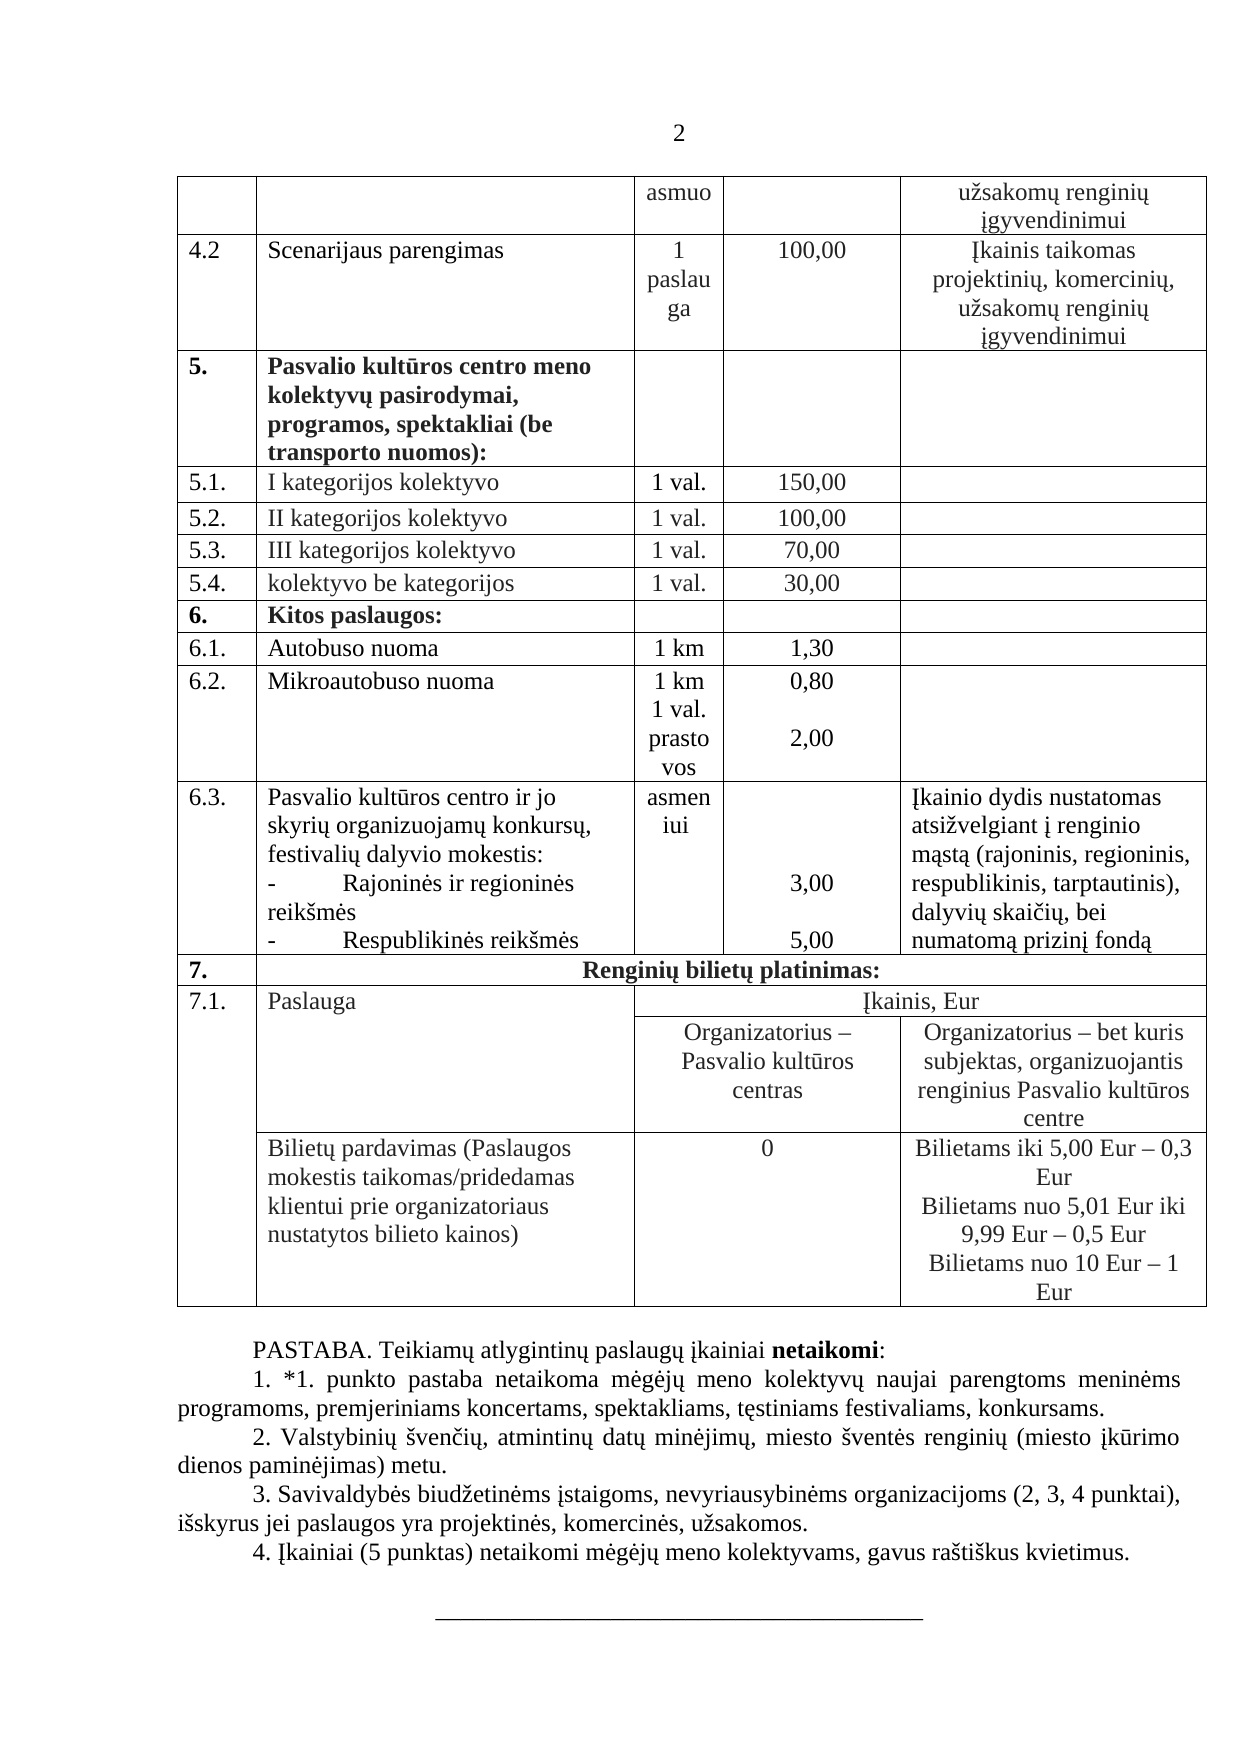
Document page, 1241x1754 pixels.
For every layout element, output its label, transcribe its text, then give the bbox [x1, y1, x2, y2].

table_cell užsakomų renginių įgyvendinimui [901, 177, 1206, 234]
table_cell 1 val. [635, 535, 723, 567]
table_cell 70,00 [724, 535, 900, 567]
table_cell 1 val. [635, 503, 723, 534]
table_cell [257, 177, 634, 234]
table_cell Paslauga [257, 986, 634, 1132]
table_cell [901, 351, 1206, 466]
table_cell 150,00 [724, 467, 900, 502]
table_cell 6.1. [178, 633, 256, 665]
text 3. Savivaldybės biudžetinėms įstaigoms, nevyriausybinėms organizacijoms (2, 3, 4 punktai), išskyrus jei paslaugos yra projektinės, komercinės, užsakomos. [177, 1479, 1181, 1537]
table_cell Autobuso nuoma [257, 633, 634, 665]
table_cell Įkainis taikomas projektinių, komercinių, užsakomų renginių įgyvendinimui [901, 235, 1206, 350]
table_cell Bilietams iki 5,00 Eur – 0,3 Eur Bilietams nuo 5,01 Eur iki 9,99 Eur – 0,5 Eur Bilietams nuo 10 Eur – 1 Eur [901, 1133, 1206, 1306]
table_cell [901, 666, 1206, 781]
table_cell 1 km 1 val. prastovos [635, 666, 723, 781]
table_cell Bilietų pardavimas (Paslaugos mokestis taikomas/pridedamas klientui prie organizatoriaus nustatytos bilieto kainos) [257, 1133, 634, 1306]
table_cell 3,00 5,00 [724, 782, 900, 954]
table_cell [724, 177, 900, 234]
table_cell [901, 601, 1206, 632]
table_cell 7. [178, 955, 256, 985]
table_cell 6.3. [178, 782, 256, 954]
table_cell 4.2 [178, 235, 256, 350]
table_cell 1 val. [635, 568, 723, 599]
table_cell 5.2. [178, 503, 256, 534]
table_cell III kategorijos kolektyvo [257, 535, 634, 567]
table_cell 100,00 [724, 503, 900, 534]
table_cell Įkainis, Eur [635, 986, 1206, 1016]
table_cell 1 val. [635, 467, 723, 502]
table_cell 5.4. [178, 568, 256, 599]
table_cell 5.1. [178, 467, 256, 502]
table_cell [901, 633, 1206, 665]
table_cell [901, 535, 1206, 567]
table_cell I kategorijos kolektyvo [257, 467, 634, 502]
table_cell 0 [635, 1133, 900, 1306]
table_cell 6. [178, 601, 256, 632]
table_cell kolektyvo be kategorijos [257, 568, 634, 599]
table_cell [901, 568, 1206, 599]
table_cell asmeniui [635, 782, 723, 954]
text 4. Įkainiai (5 punktas) netaikomi mėgėjų meno kolektyvams, gavus raštiškus kvietimus. [177, 1537, 1181, 1566]
table_cell 100,00 [724, 235, 900, 350]
table_cell Pasvalio kultūros centro ir jo skyrių organizuojamų konkursų, festivalių dalyvio mokestis: - Rajoninės ir regioninės reikšmės - Respublikinės reikšmės [257, 782, 634, 954]
table_cell Organizatorius – Pasvalio kultūros centras [635, 1017, 900, 1132]
table_cell [635, 601, 723, 632]
table_cell 1,30 [724, 633, 900, 665]
table_cell asmuo [635, 177, 723, 234]
table_cell 7.1. [178, 986, 256, 1306]
table_cell Scenarijaus parengimas [257, 235, 634, 350]
table_cell Renginių bilietų platinimas: [257, 955, 1206, 985]
table_cell II kategorijos kolektyvo [257, 503, 634, 534]
table_cell 1 paslauga [635, 235, 723, 350]
table_cell [724, 601, 900, 632]
table_cell [901, 503, 1206, 534]
table_cell 5. [178, 351, 256, 466]
text 2. Valstybinių švenčių, atmintinų datų minėjimų, miesto šventės renginių (miesto įkūrimo dienos paminėjimas) metu. [177, 1422, 1181, 1479]
table_cell [178, 177, 256, 234]
table_cell [901, 467, 1206, 502]
text _______________________________________ [177, 1594, 1181, 1623]
table_cell [635, 351, 723, 466]
text PASTABA. Teikiamų atlygintinų paslaugų įkainiai netaikomi: [177, 1336, 1181, 1364]
text 1. *1. punkto pastaba netaikoma mėgėjų meno kolektyvų naujai parengtoms meninėms programoms, premjeriniams koncertams, spektakliams, tęstiniams festivaliams, konkursams. [177, 1364, 1181, 1422]
table_cell Organizatorius – bet kuris subjektas, organizuojantis renginius Pasvalio kultūros centre [901, 1017, 1206, 1132]
table_cell 0,80 2,00 [724, 666, 900, 781]
table_cell Mikroautobuso nuoma [257, 666, 634, 781]
table_cell 30,00 [724, 568, 900, 599]
table_cell [724, 351, 900, 466]
table_cell Įkainio dydis nustatomas atsižvelgiant į renginio mąstą (rajoninis, regioninis, respublikinis, tarptautinis), dalyvių skaičių, bei numatomą prizinį fondą [901, 782, 1206, 954]
table_cell 6.2. [178, 666, 256, 781]
table_cell Pasvalio kultūros centro meno kolektyvų pasirodymai, programos, spektakliai (be transporto nuomos): [257, 351, 634, 466]
table_cell 5.3. [178, 535, 256, 567]
table_cell Kitos paslaugos: [257, 601, 634, 632]
table_cell 1 km [635, 633, 723, 665]
